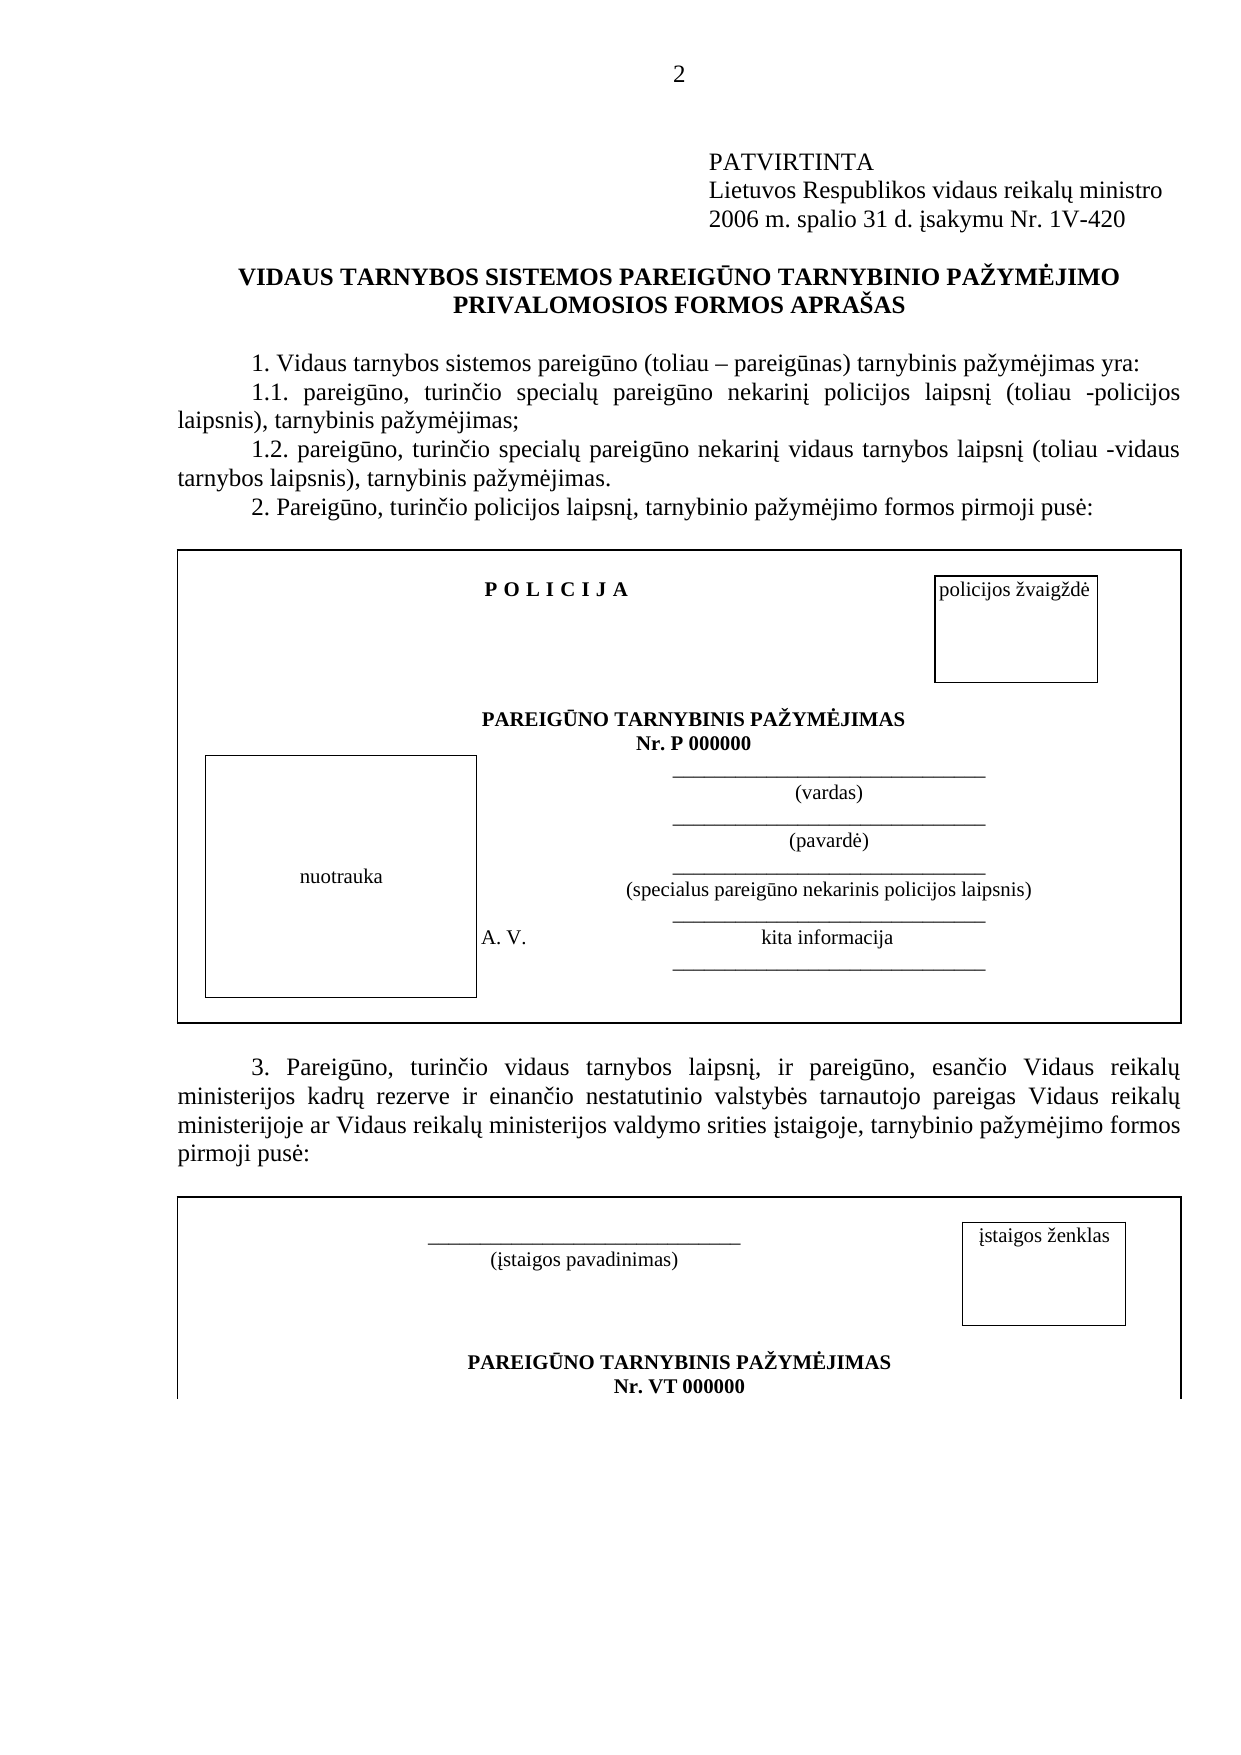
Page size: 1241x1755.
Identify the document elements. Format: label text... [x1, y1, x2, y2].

text PATVIRTINTA [177, 147, 1181, 176]
table_cell nuotrauka [206, 756, 476, 997]
table_cell [178, 681, 206, 755]
text Lietuvos Respublikos vidaus reikalų ministro [177, 176, 1181, 204]
text VIDAUS TARNYBOS SISTEMOS PAREIGŪNO TARNYBINIO PAŽYMĖJIMO PRIVALOMOSIOS FORMOS APRAŠAS [177, 262, 1181, 319]
table_cell POLICIJA [178, 575, 934, 681]
table_cell ______________________________ (įstaigos pavadinimas) [206, 1222, 962, 1325]
table_cell [206, 998, 210, 1022]
text 2006 m. spalio 31 d. įsakymu Nr. 1V-420 [177, 204, 1181, 233]
table_cell [178, 755, 205, 997]
table_cell [1098, 575, 1180, 681]
table_cell [477, 997, 1180, 1022]
table_cell [178, 1222, 206, 1325]
table_cell [472, 998, 477, 1022]
text 2. Pareigūno, turinčio policijos laipsnį, tarnybinio pažymėjimo formos pirmoji pusė: [177, 492, 1181, 521]
text 1.1. pareigūno, turinčio specialų pareigūno nekarinį policijos laipsnį (toliau -policijos laipsnis), tarnybinis pažymėjimas; [177, 377, 1181, 434]
table_cell policijos žvaigždė [936, 577, 1097, 681]
table_cell PAREIGŪNO TARNYBINIS PAŽYMĖJIMAS Nr. P 000000 [206, 681, 934, 755]
table_cell PAREIGŪNO TARNYBINIS PAŽYMĖJIMAS Nr. VT 000000 [178, 1325, 961, 1398]
text 3. Pareigūno, turinčio vidaus tarnybos laipsnį, ir pareigūno, esančio Vidaus reikalų ministerijos kadrų rezerve ir einančio nestatutinio valstybės tarnautojo pareigas Vidaus reikalų ministerijoje ar Vidaus reikalų ministerijos valdymo srities įstaigoje, tarnybinio pažymėjimo formos pirmoji pusė: [177, 1052, 1181, 1167]
text 1. Vidaus tarnybos sistemos pareigūno (toliau – pareigūnas) tarnybinis pažymėjimas yra: [177, 348, 1181, 377]
table_cell [1126, 1325, 1180, 1398]
table_cell [1126, 1222, 1180, 1325]
table_cell įstaigos ženklas [963, 1223, 1125, 1325]
text 1.2. pareigūno, turinčio specialų pareigūno nekarinį vidaus tarnybos laipsnį (toliau -vidaus tarnybos laipsnis), tarnybinis pažymėjimas. [177, 434, 1181, 492]
table_cell ______________________________ (vardas) ______________________________ (pavardė) ______________________________ (specialus pareigūno nekarinis policijos laipsnis) ______________________________ A. V. kita informacija ______________________________ [477, 755, 1180, 997]
table_cell [178, 997, 206, 1022]
table_cell [1098, 681, 1180, 755]
